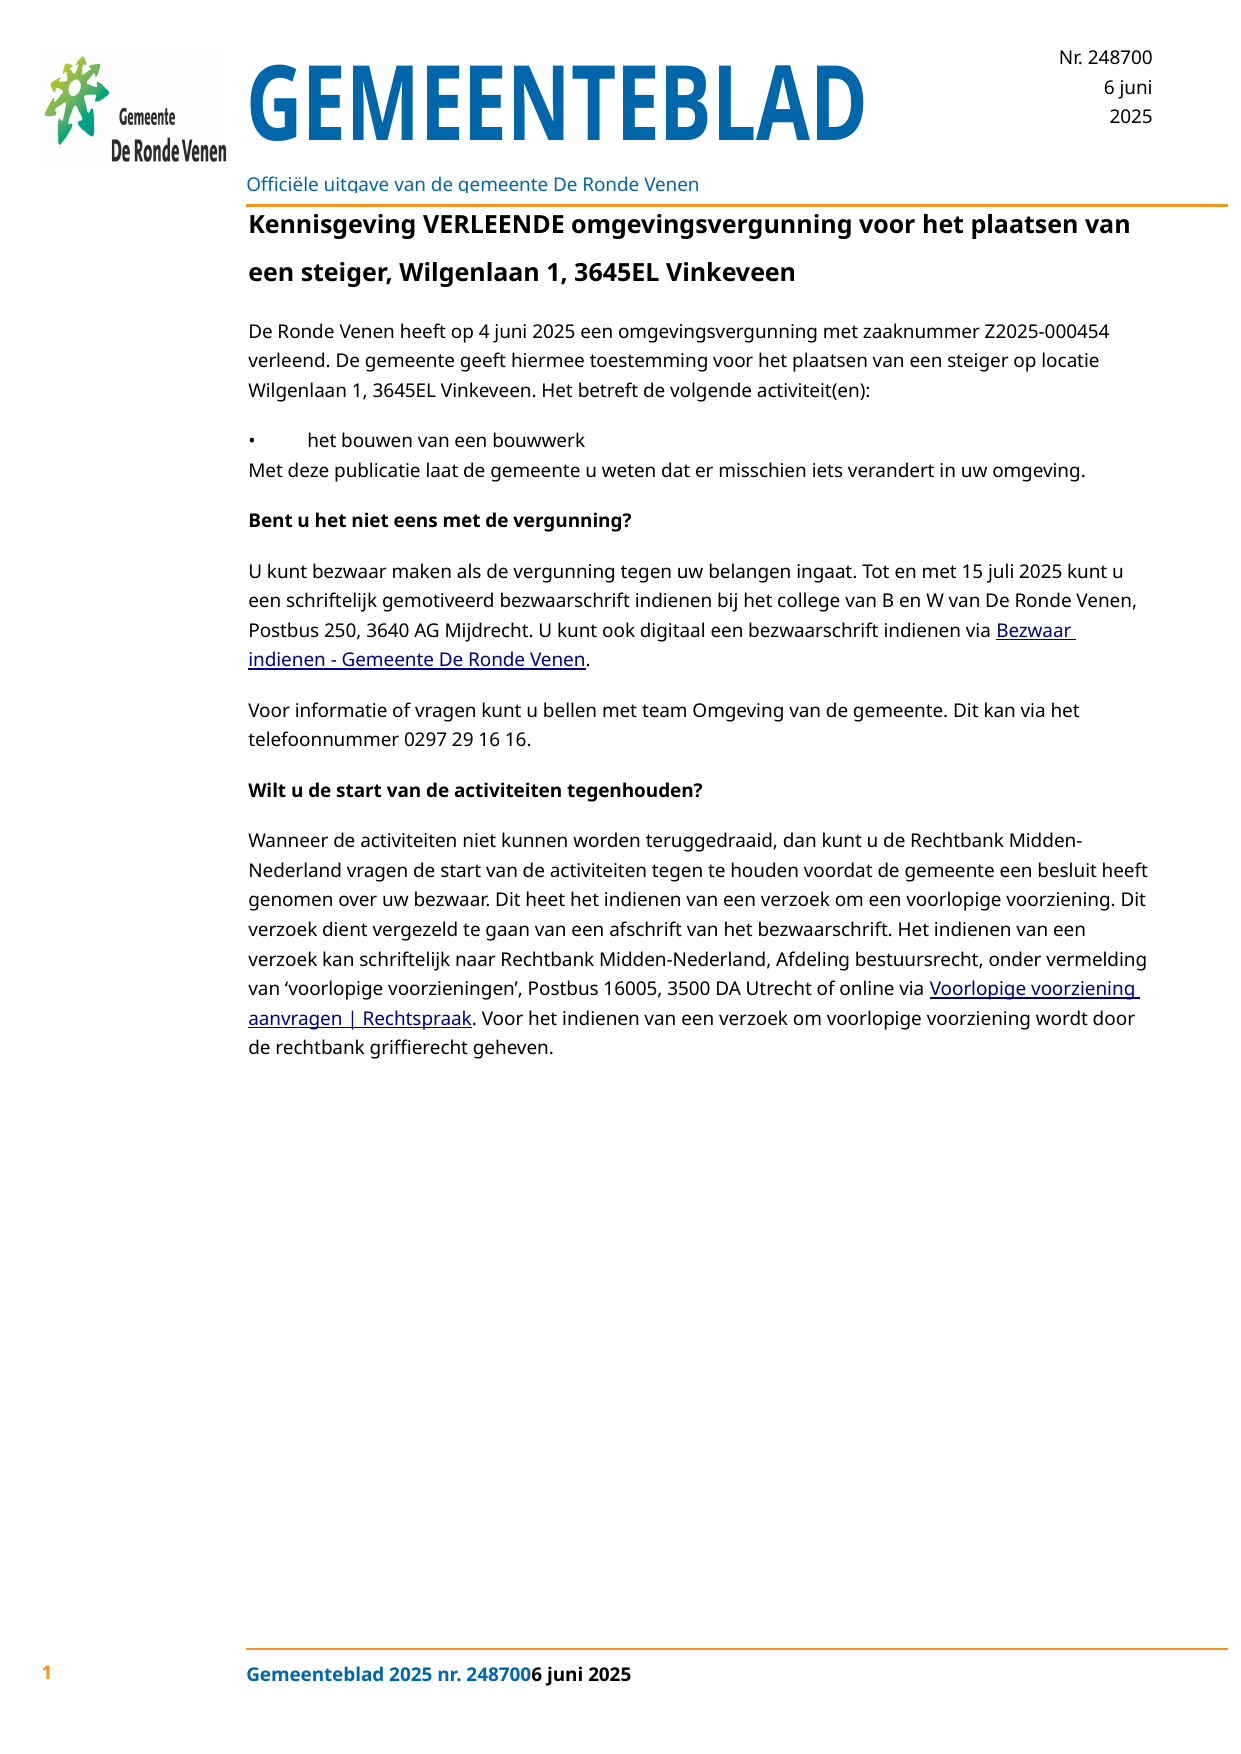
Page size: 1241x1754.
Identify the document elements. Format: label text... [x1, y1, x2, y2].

text Met deze publicatie laat de gemeente u weten dat er misschien iets verandert in uw omgeving. [248, 457, 1152, 483]
list het bouwen van een bouwwerk [248, 427, 1152, 453]
picture [41, 47, 231, 172]
text Wilt u de start van de activiteiten tegenhouden? [248, 777, 1152, 803]
text Kennisgeving VERLEENDE omgevingsvergunning voor het plaatsen van een steiger, Wilgenlaan 1, 3645EL Vinkeveen [248, 207, 1152, 288]
text Wanneer de activiteiten niet kunnen worden teruggedraaid, dan kunt u de Rechtbank Midden-Nederland vragen de start van de activiteiten tegen te houden voordat de gemeente een besluit heeft genomen over uw bezwaar. Dit heet het indienen van een verzoek om een voorlopige voorziening. Dit verzoek dient vergezeld te gaan van een afschrift van het bezwaarschrift. Het indienen van een verzoek kan schriftelijk naar Rechtbank Midden-Nederland, Afdeling bestuursrecht, onder vermelding van ‘voorlopige voorzieningen’, Postbus 16005, 3500 DA Utrecht of online via Voorlopige voorziening aanvragen | Rechtspraak. Voor het indienen van een verzoek om voorlopige voorziening wordt door de rechtbank griffierecht geheven. [248, 827, 1152, 1060]
text U kunt bezwaar maken als de vergunning tegen uw belangen ingaat. Tot en met 15 juli 2025 kunt u een schriftelijk gemotiveerd bezwaarschrift indienen bij het college van B en W van De Ronde Venen, Postbus 250, 3640 AG Mijdrecht. U kunt ook digitaal een bezwaarschrift indienen via Bezwaar indienen - Gemeente De Ronde Venen. [248, 558, 1152, 672]
text Bent u het niet eens met de vergunning? [248, 507, 1152, 533]
text De Ronde Venen heeft op 4 juni 2025 een omgevingsvergunning met zaaknummer Z2025-000454 verleend. De gemeente geeft hiermee toestemming voor het plaatsen van een steiger op locatie Wilgenlaan 1, 3645EL Vinkeveen. Het betreft de volgende activiteit(en): [248, 318, 1152, 403]
text Voor informatie of vragen kunt u bellen met team Omgeving van de gemeente. Dit kan via het telefoonnummer 0297 29 16 16. [248, 697, 1152, 752]
